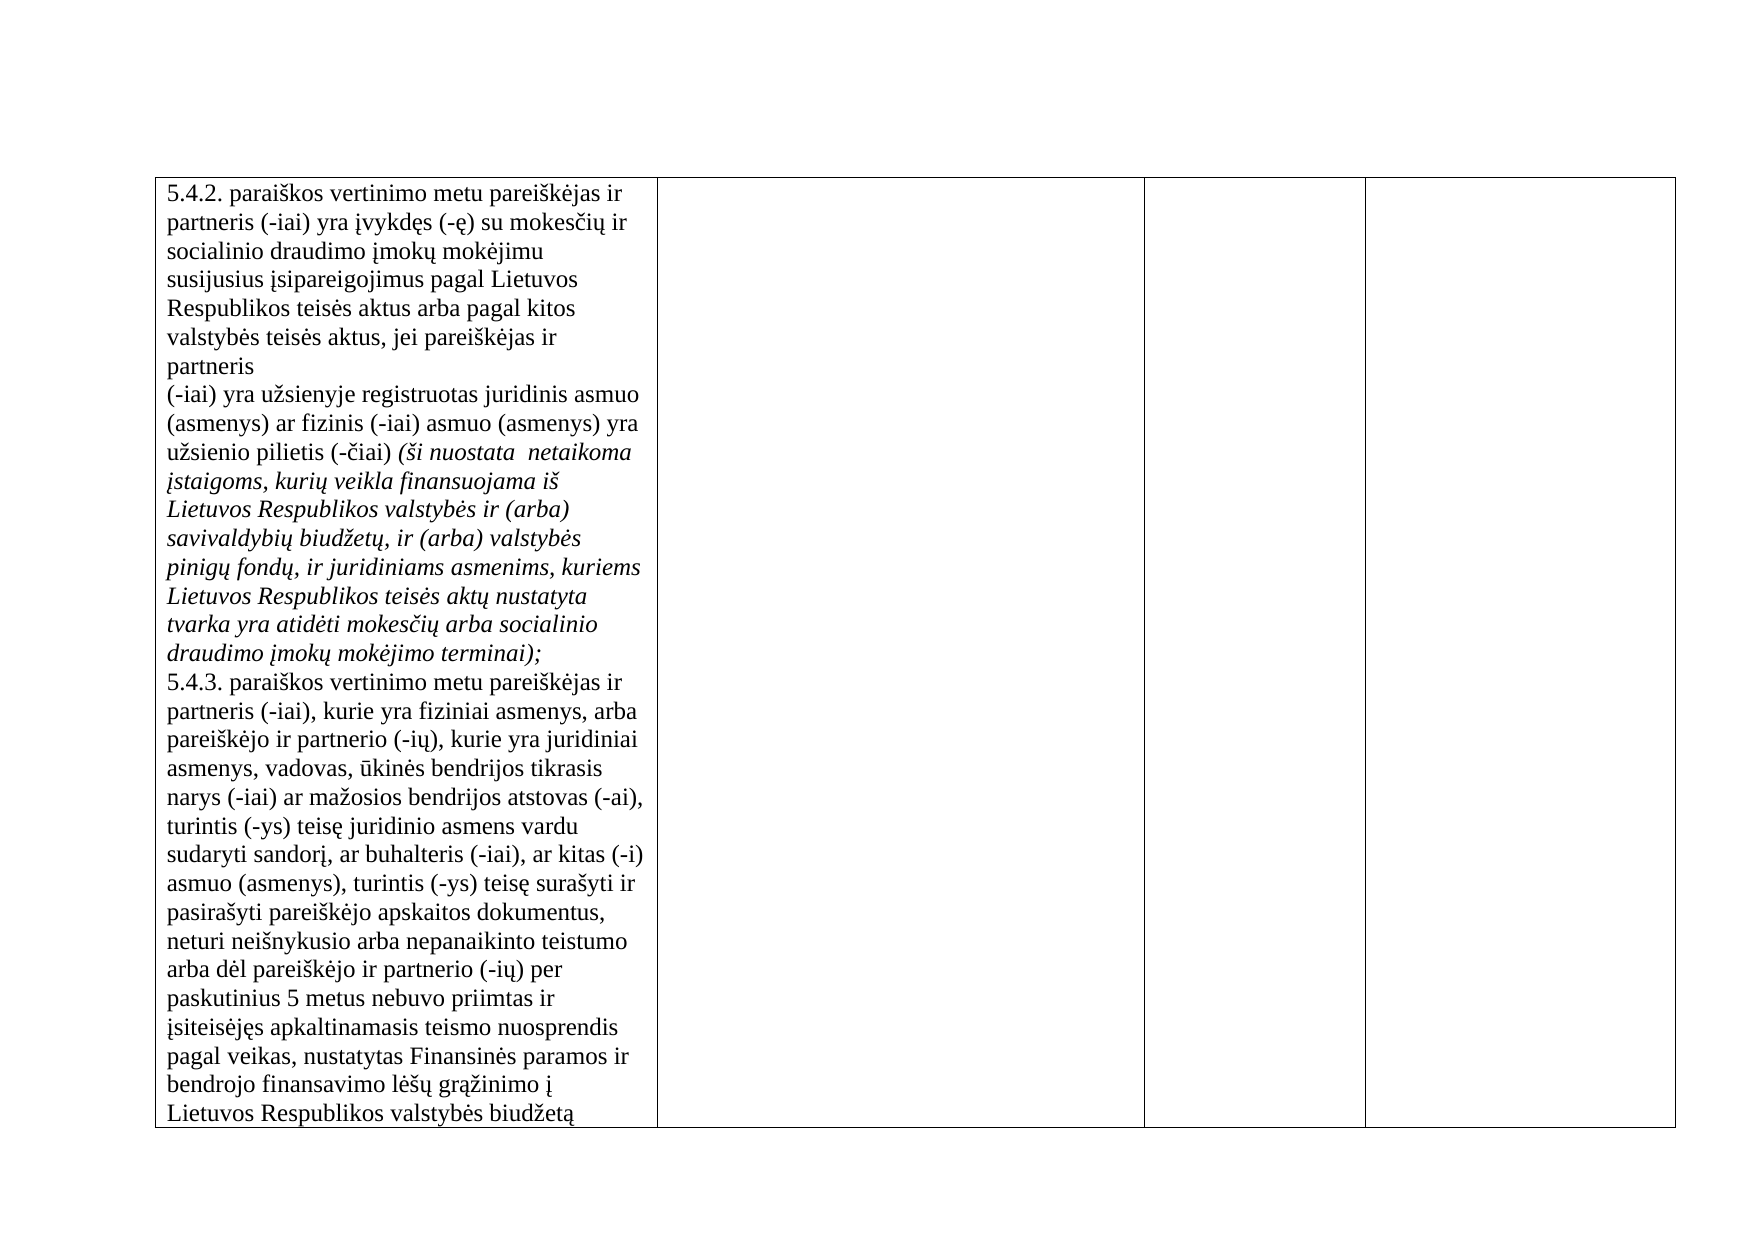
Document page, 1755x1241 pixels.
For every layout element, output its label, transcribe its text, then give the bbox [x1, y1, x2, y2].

table_cell [1366, 178, 1675, 1127]
table_cell [658, 178, 1144, 1127]
table_cell 5.4.2. paraiškos vertinimo metu pareiškėjas ir partneris (-iai) yra įvykdęs (-ę) su mokesčių ir socialinio draudimo įmokų mokėjimu susijusius įsipareigojimus pagal Lietuvos Respublikos teisės aktus arba pagal kitos valstybės teisės aktus, jei pareiškėjas ir partneris (-iai) yra užsienyje registruotas juridinis asmuo (asmenys) ar fizinis (-iai) asmuo (asmenys) yra užsienio pilietis (-čiai) (ši nuostata netaikoma įstaigoms, kurių veikla finansuojama iš Lietuvos Respublikos valstybės ir (arba) savivaldybių biudžetų, ir (arba) valstybės pinigų fondų, ir juridiniams asmenims, kuriems Lietuvos Respublikos teisės aktų nustatyta tvarka yra atidėti mokesčių arba socialinio draudimo įmokų mokėjimo terminai); 5.4.3. paraiškos vertinimo metu pareiškėjas ir partneris (-iai), kurie yra fiziniai asmenys, arba pareiškėjo ir partnerio (-ių), kurie yra juridiniai asmenys, vadovas, ūkinės bendrijos tikrasis narys (-iai) ar mažosios bendrijos atstovas (-ai), turintis (-ys) teisę juridinio asmens vardu sudaryti sandorį, ar buhalteris (-iai), ar kitas (-i) asmuo (asmenys), turintis (-ys) teisę surašyti ir pasirašyti pareiškėjo apskaitos dokumentus, neturi neišnykusio arba nepanaikinto teistumo arba dėl pareiškėjo ir partnerio (-ių) per paskutinius 5 metus nebuvo priimtas ir įsiteisėjęs apkaltinamasis teismo nuosprendis pagal veikas, nustatytas Finansinės paramos ir bendrojo finansavimo lėšų grąžinimo į Lietuvos Respublikos valstybės biudžetą [156, 178, 657, 1127]
table_cell [1145, 178, 1365, 1127]
